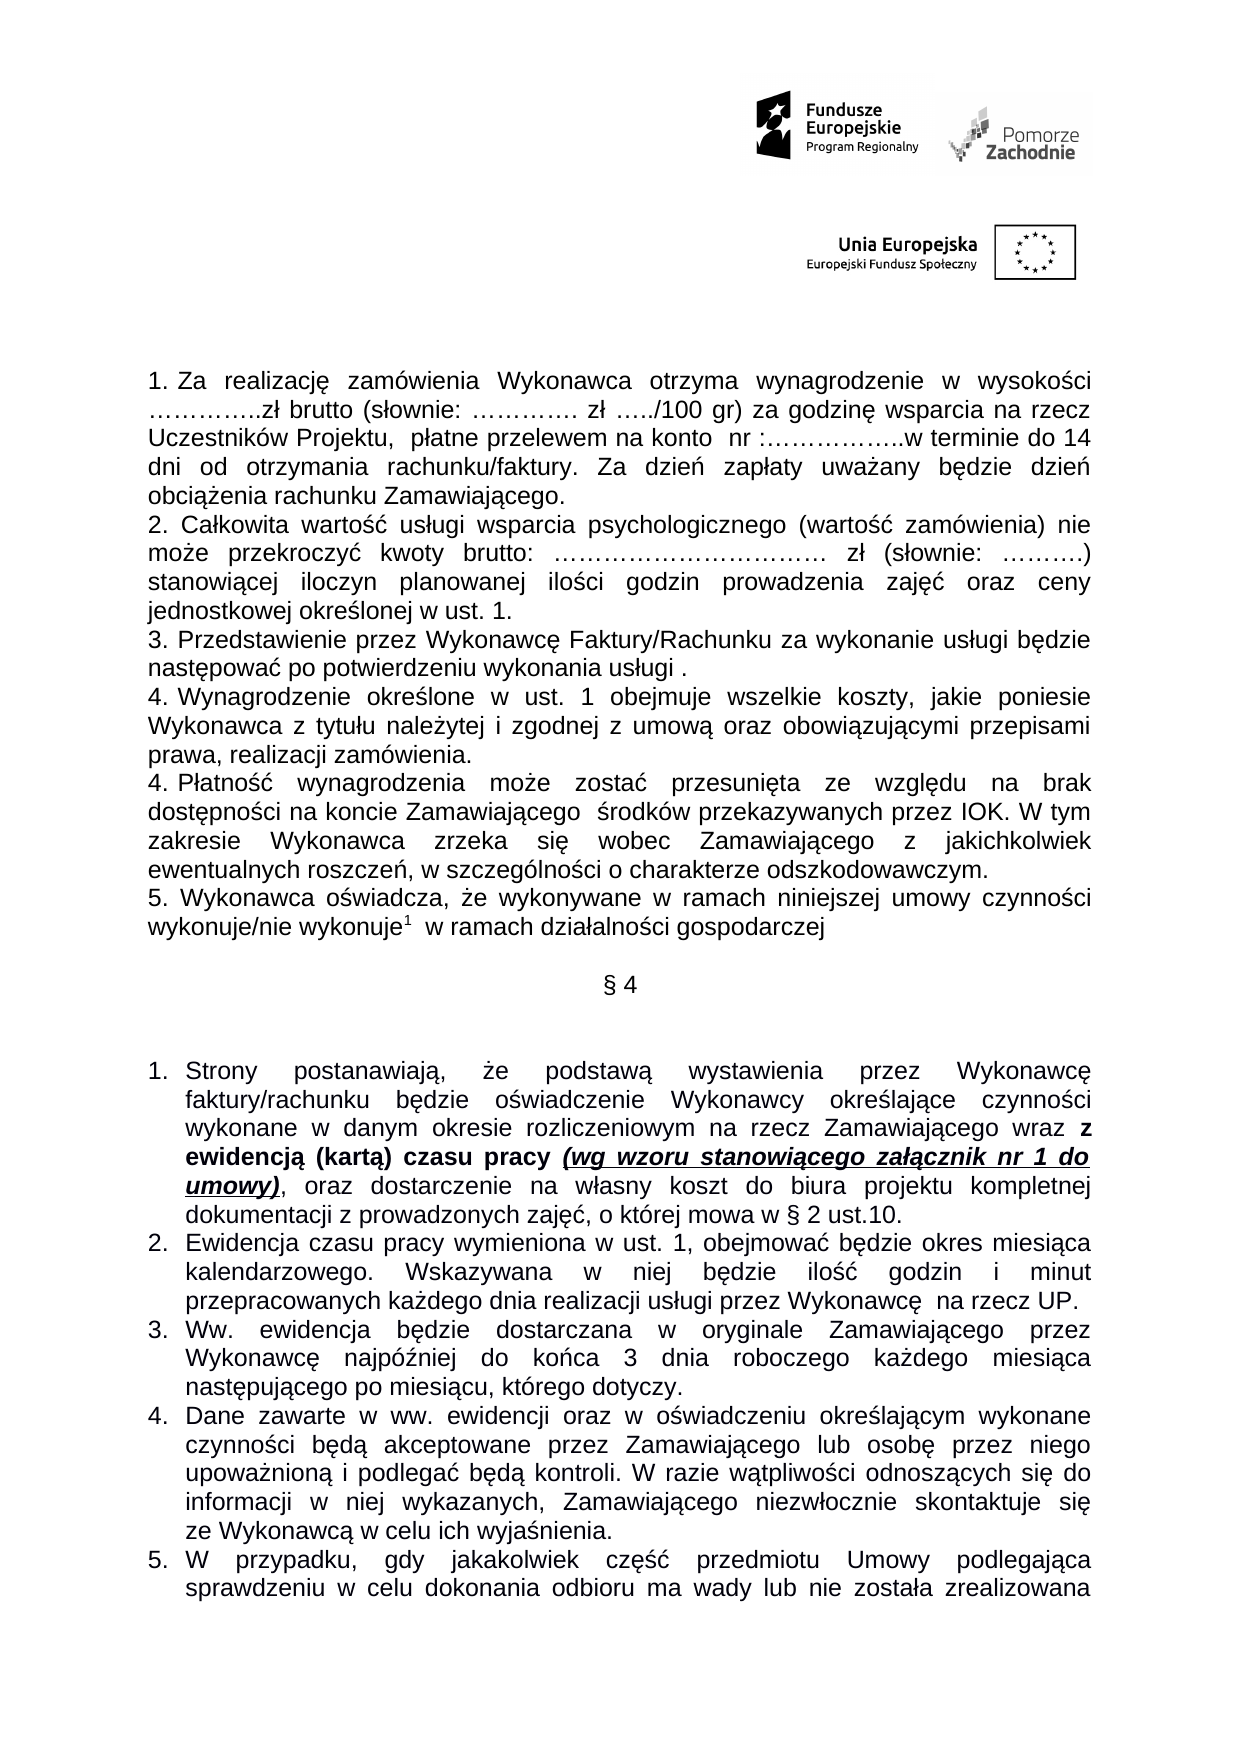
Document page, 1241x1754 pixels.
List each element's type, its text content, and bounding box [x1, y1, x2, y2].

list Dane zawarte w ww. ewidencji oraz w oświadczeniu określającym wykonane czynności będą akceptowane przez Zamawiającego lub osobę przez niego upoważnioną i podlegać będą kontroli. W razie wątpliwości odnoszących się do informacji w niej wykazanych, Zamawiającego niezwłocznie skontaktuje się ze Wykonawcą w celu ich wyjaśnienia. [148, 1401, 1092, 1544]
list W przypadku, gdy jakakolwiek część przedmiotu Umowy podlegająca sprawdzeniu w celu dokonania odbioru ma wady lub nie została zrealizowana [148, 1544, 1092, 1602]
text 4. Płatność wynagrodzenia może zostać przesunięta ze względu na brak dostępności na koncie Zamawiającego środków przekazywanych przez IOK. W tym zakresie Wykonawca zrzeka się wobec Zamawiającego z jakichkolwiek ewentualnych roszczeń, w szczególności o charakterze odszkodowawczym. [148, 768, 1092, 883]
list Strony postanawiają, że podstawą wystawienia przez Wykonawcę faktury/rachunku będzie oświadczenie Wykonawcy określające czynności wykonane w danym okresie rozliczeniowym na rzecz Zamawiającego wraz z ewidencją (kartą) czasu pracy (wg wzoru stanowiącego załącznik nr 1 do umowy), oraz dostarczenie na własny koszt do biura projektu kompletnej dokumentacji z prowadzonych zajęć, o której mowa w § 2 ust.10. [148, 1056, 1092, 1228]
text 5. Wykonawca oświadcza, że wykonywane w ramach niniejszej umowy czynności wykonuje/nie wykonuje w ramach działalności gospodarczej [148, 883, 1092, 941]
text 3. Przedstawienie przez Wykonawcę Faktury/Rachunku za wykonanie usługi będzie następować po potwierdzeniu wykonania usługi . [148, 624, 1092, 682]
list Ww. ewidencja będzie dostarczana w oryginale Zamawiającego przez Wykonawcę najpóźniej do końca 3 dnia roboczego każdego miesiąca następującego po miesiącu, którego dotyczy. [148, 1314, 1092, 1401]
text 1. Za realizację zamówienia Wykonawca otrzyma wynagrodzenie w wysokości …………..zł brutto (słownie: …………. zł …../100 gr) za godzinę wsparcia na rzecz Uczestników Projektu, płatne przelewem na konto nr :……………..w terminie do 14 dni od otrzymania rachunku/faktury. Za dzień zapłaty uważany będzie dzień obciążenia rachunku Zamawiającego. [148, 366, 1092, 509]
text 2. Całkowita wartość usługi wsparcia psychologicznego (wartość zamówienia) nie może przekroczyć kwoty brutto: …………………………… zł (słownie: ……….) stanowiącej iloczyn planowanej ilości godzin prowadzenia zajęć oraz ceny jednostkowej określonej w ust. 1. [148, 509, 1092, 624]
text 4. Wynagrodzenie określone w ust. 1 obejmuje wszelkie koszty, jakie poniesie Wykonawca z tytułu należytej i zgodnej z umową oraz obowiązującymi przepisami prawa, realizacji zamówienia. [148, 682, 1092, 768]
picture [788, 206, 1093, 298]
text § 4 [148, 969, 1092, 998]
list Ewidencja czasu pracy wymieniona w ust. 1, obejmować będzie okres miesiąca kalendarzowego. Wskazywana w niej będzie ilość godzin i minut przepracowanych każdego dnia realizacji usługi przez Wykonawcę na rzecz UP. [148, 1228, 1092, 1314]
picture [740, 73, 1093, 176]
